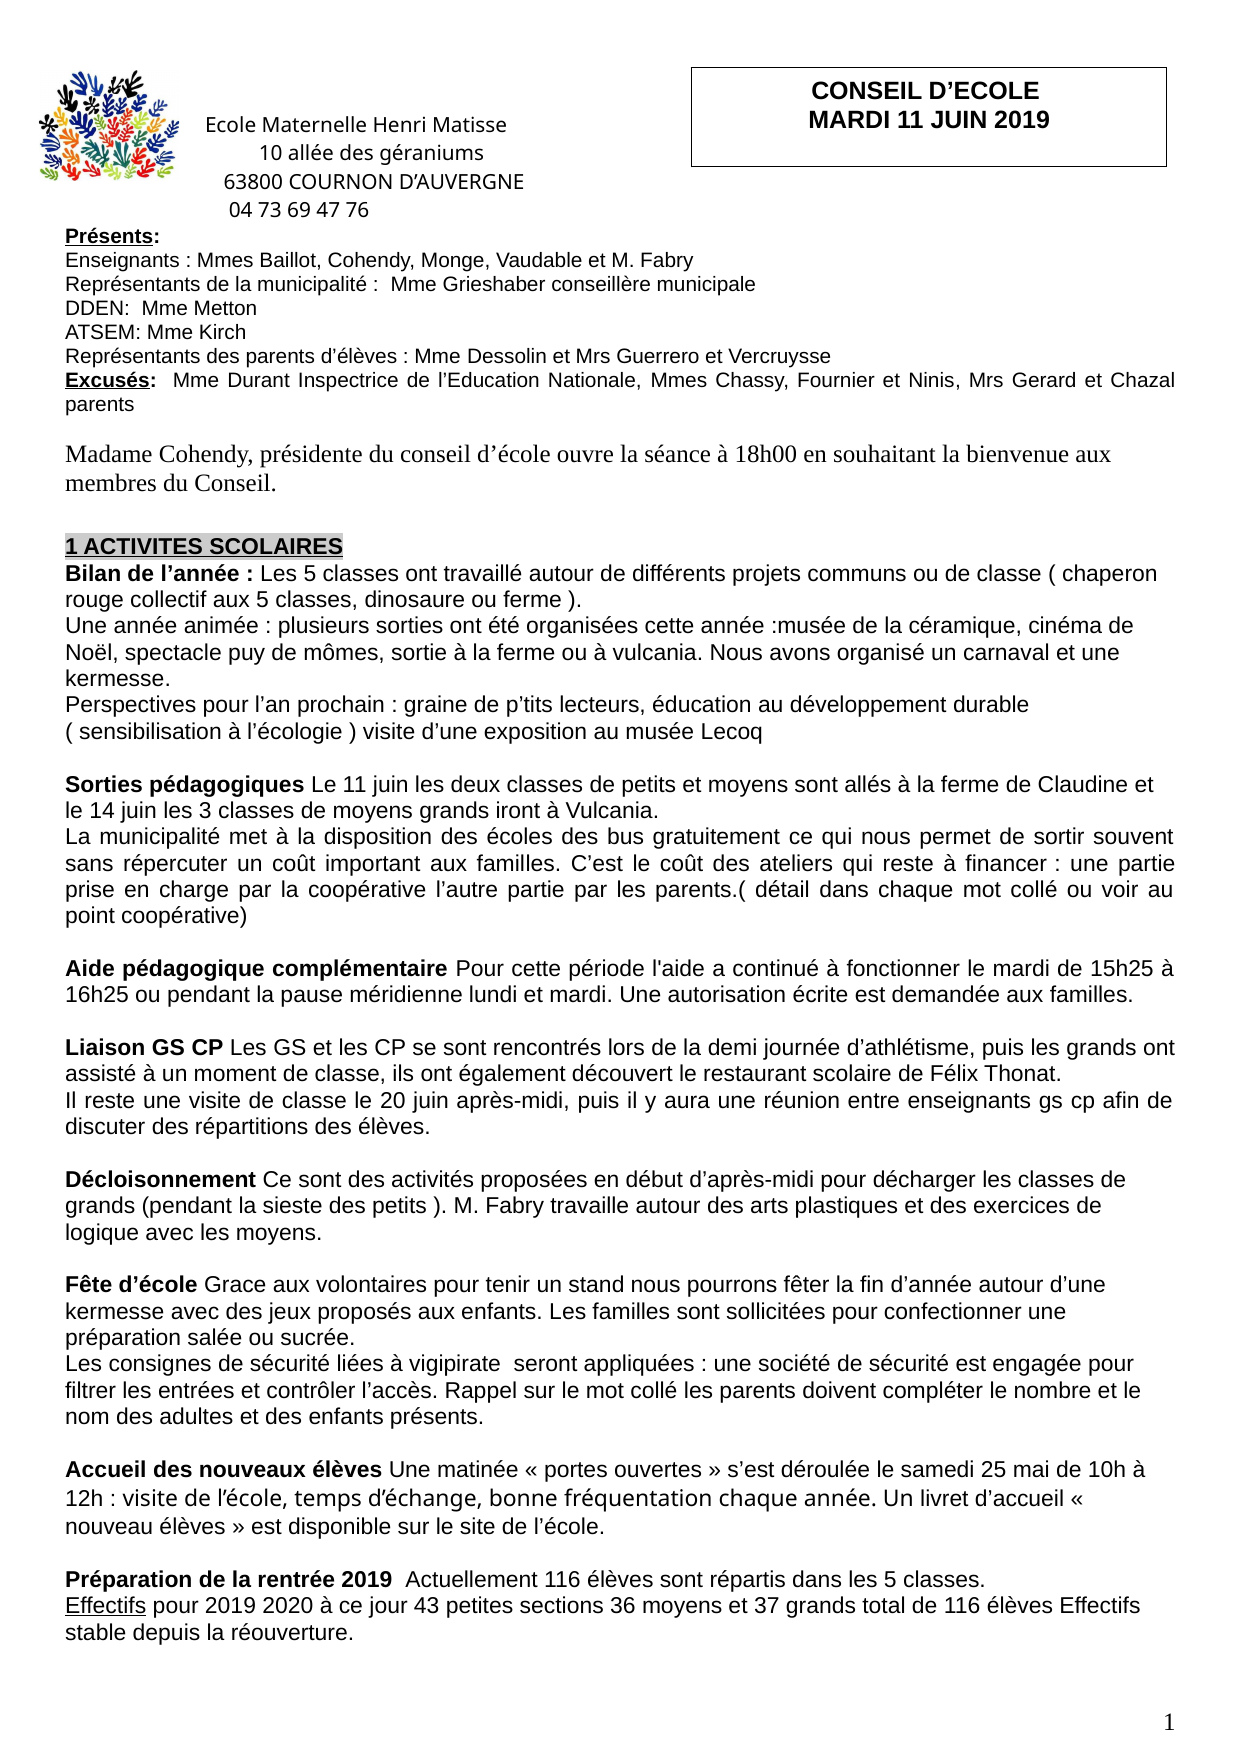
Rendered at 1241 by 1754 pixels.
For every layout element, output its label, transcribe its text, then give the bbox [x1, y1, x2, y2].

text Accueil des nouveaux élèves Une matinée « portes ouvertes » s’est déroulée le samedi 25 mai de 10h à 12h : visite de l’école, temps d’échange, bonne fréquentation chaque année. Un livret d’accueil « nouveau élèves » est disponible sur le site de l’école. [65, 1456, 1175, 1540]
text Liaison GS CP Les GS et les CP se sont rencontrés lors de la demi journée d’athlétisme, puis les grands ont assisté à un moment de classe, ils ont également découvert le restaurant scolaire de Félix Thonat. [65, 1034, 1175, 1087]
text Décloisonnement Ce sont des activités proposées en début d’après-midi pour décharger les classes de grands (pendant la sieste des petits ). M. Fabry travaille autour des arts plastiques et des exercices de logique avec les moyens. [65, 1166, 1175, 1245]
text Une année animée : plusieurs sorties ont été organisées cette année :musée de la céramique, cinéma de Noël, spectacle puy de mômes, sortie à la ferme ou à vulcania. Nous avons organisé un carnaval et une kermesse. [65, 612, 1175, 691]
picture [38, 70, 180, 181]
text 04 73 69 47 76 [65, 195, 533, 224]
text Les consignes de sécurité liées à vigipirate seront appliquées : une société de sécurité est engagée pour filtrer les entrées et contrôler l’accès. Rappel sur le mot collé les parents doivent compléter le nombre et le nom des adultes et des enfants présents. [65, 1350, 1175, 1429]
text Perspectives pour l’an prochain : graine de p’tits lecteurs, éducation au développement durable ( sensibilisation à l’écologie ) visite d’une exposition au musée Lecoq [65, 691, 1175, 744]
text CONSEIL D’ECOLE [707, 76, 1151, 105]
text La municipalité met à la disposition des écoles des bus gratuitement ce qui nous permet de sortir souvent sans répercuter un coût important aux familles. C’est le coût des ateliers qui reste à financer : une partie prise en charge par la coopérative l’autre partie par les parents.( détail dans chaque mot collé ou voir au point coopérative) [65, 823, 1175, 929]
text Enseignants : Mmes Baillot, Cohendy, Monge, Vaudable et M. Fabry [65, 248, 1175, 272]
text Il reste une visite de classe le 20 juin après-midi, puis il y aura une réunion entre enseignants gs cp afin de discuter des répartitions des élèves. [65, 1087, 1175, 1139]
text Représentants de la municipalité : Mme Grieshaber conseillère municipale [65, 272, 1175, 296]
subtitle MARDI 11 JUIN 2019 [707, 105, 1151, 134]
text 1 ACTIVITES SCOLAIRES [65, 533, 1175, 560]
text 10 allée des géraniums 63800 COURNON D’AUVERGNE [65, 138, 533, 195]
text Représentants des parents d’élèves : Mme Dessolin et Mrs Guerrero et Vercruysse [65, 343, 1175, 367]
text DDEN: Mme Metton [65, 296, 1175, 319]
text Bilan de l’année : Les 5 classes ont travaillé autour de différents projets communs ou de classe ( chaperon rouge collectif aux 5 classes, dinosaure ou ferme ). [65, 560, 1175, 612]
text Aide pédagogique complémentaire Pour cette période l'aide a continué à fonctionner le mardi de 15h25 à 16h25 ou pendant la pause méridienne lundi et mardi. Une autorisation écrite est demandée aux familles. [65, 955, 1175, 1008]
text Madame Cohendy, présidente du conseil d’école ouvre la séance à 18h00 en souhaitant la bienvenue aux membres du Conseil. [65, 439, 1175, 497]
text Présents: [65, 224, 533, 248]
text Excusés: Mme Durant Inspectrice de l’Education Nationale, Mmes Chassy, Fournier et Ninis, Mrs Gerard et Chazal parents [65, 367, 1175, 415]
text Préparation de la rentrée 2019 Actuellement 116 élèves sont répartis dans les 5 classes. [65, 1566, 1175, 1592]
text Ecole Maternelle Henri Matisse [180, 110, 533, 138]
text Sorties pédagogiques Le 11 juin les deux classes de petits et moyens sont allés à la ferme de Claudine et le 14 juin les 3 classes de moyens grands iront à Vulcania. [65, 771, 1175, 823]
text ATSEM: Mme Kirch [65, 319, 1175, 343]
text Effectifs pour 2019 2020 à ce jour 43 petites sections 36 moyens et 37 grands total de 116 élèves Effectifs stable depuis la réouverture. [65, 1592, 1175, 1645]
text Fête d’école Grace aux volontaires pour tenir un stand nous pourrons fêter la fin d’année autour d’une kermesse avec des jeux proposés aux enfants. Les familles sont sollicitées pour confectionner une préparation salée ou sucrée. [65, 1271, 1175, 1350]
